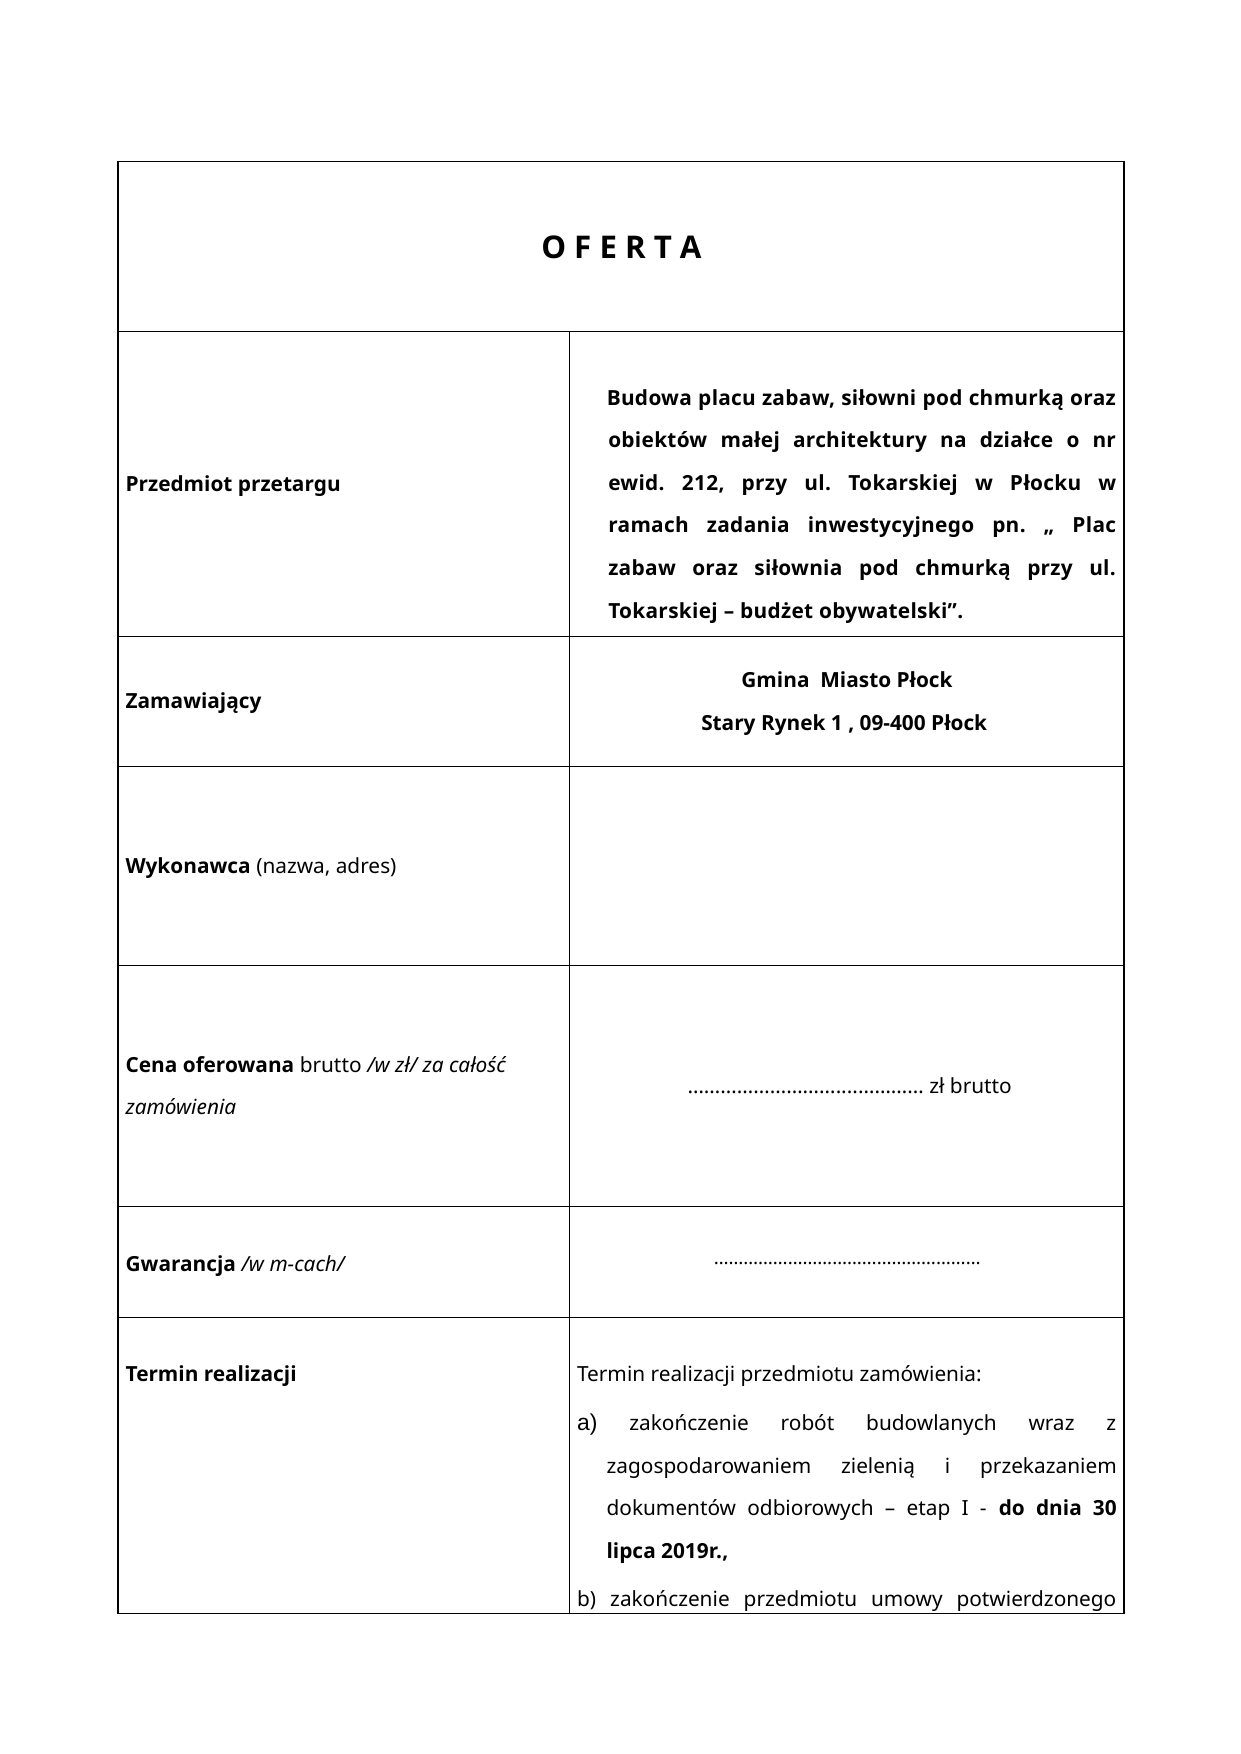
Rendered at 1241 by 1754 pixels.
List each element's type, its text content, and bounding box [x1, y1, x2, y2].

table_cell ………………………....………… zł brutto [570, 966, 1123, 1206]
table_cell Przedmiot przetargu [119, 332, 569, 636]
table_header O F E R T A [119, 162, 1123, 331]
table_cell Gwarancja /w m-cach/ [119, 1207, 569, 1317]
table_cell Cena oferowana brutto /w zł/ za całość zamówienia [119, 966, 569, 1206]
table_cell [570, 767, 1123, 964]
table_cell Termin realizacji przedmiotu zamówienia: a) zakończenie robót budowlanych wraz z zagospodarowaniem zielenią i przekazaniem dokumentów odbiorowych – etap I - do dnia 30 lipca 2019r., b) zakończenie przedmiotu umowy potwierdzonego [570, 1318, 1123, 1613]
table_cell Wykonawca (nazwa, adres) [119, 767, 569, 964]
table_cell Gmina Miasto Płock Stary Rynek 1 , 09-400 Płock [570, 637, 1123, 766]
table_cell Termin realizacji [119, 1318, 569, 1613]
table_cell Budowa placu zabaw, siłowni pod chmurką oraz obiektów małej architektury na działce o nr ewid. 212, przy ul. Tokarskiej w Płocku w ramach zadania inwestycyjnego pn. „ Plac zabaw oraz siłownia pod chmurką przy ul. Tokarskiej – budżet obywatelski”. [570, 332, 1123, 636]
table_cell ……………………………………………… [570, 1207, 1123, 1317]
table_cell Zamawiający [119, 637, 569, 766]
